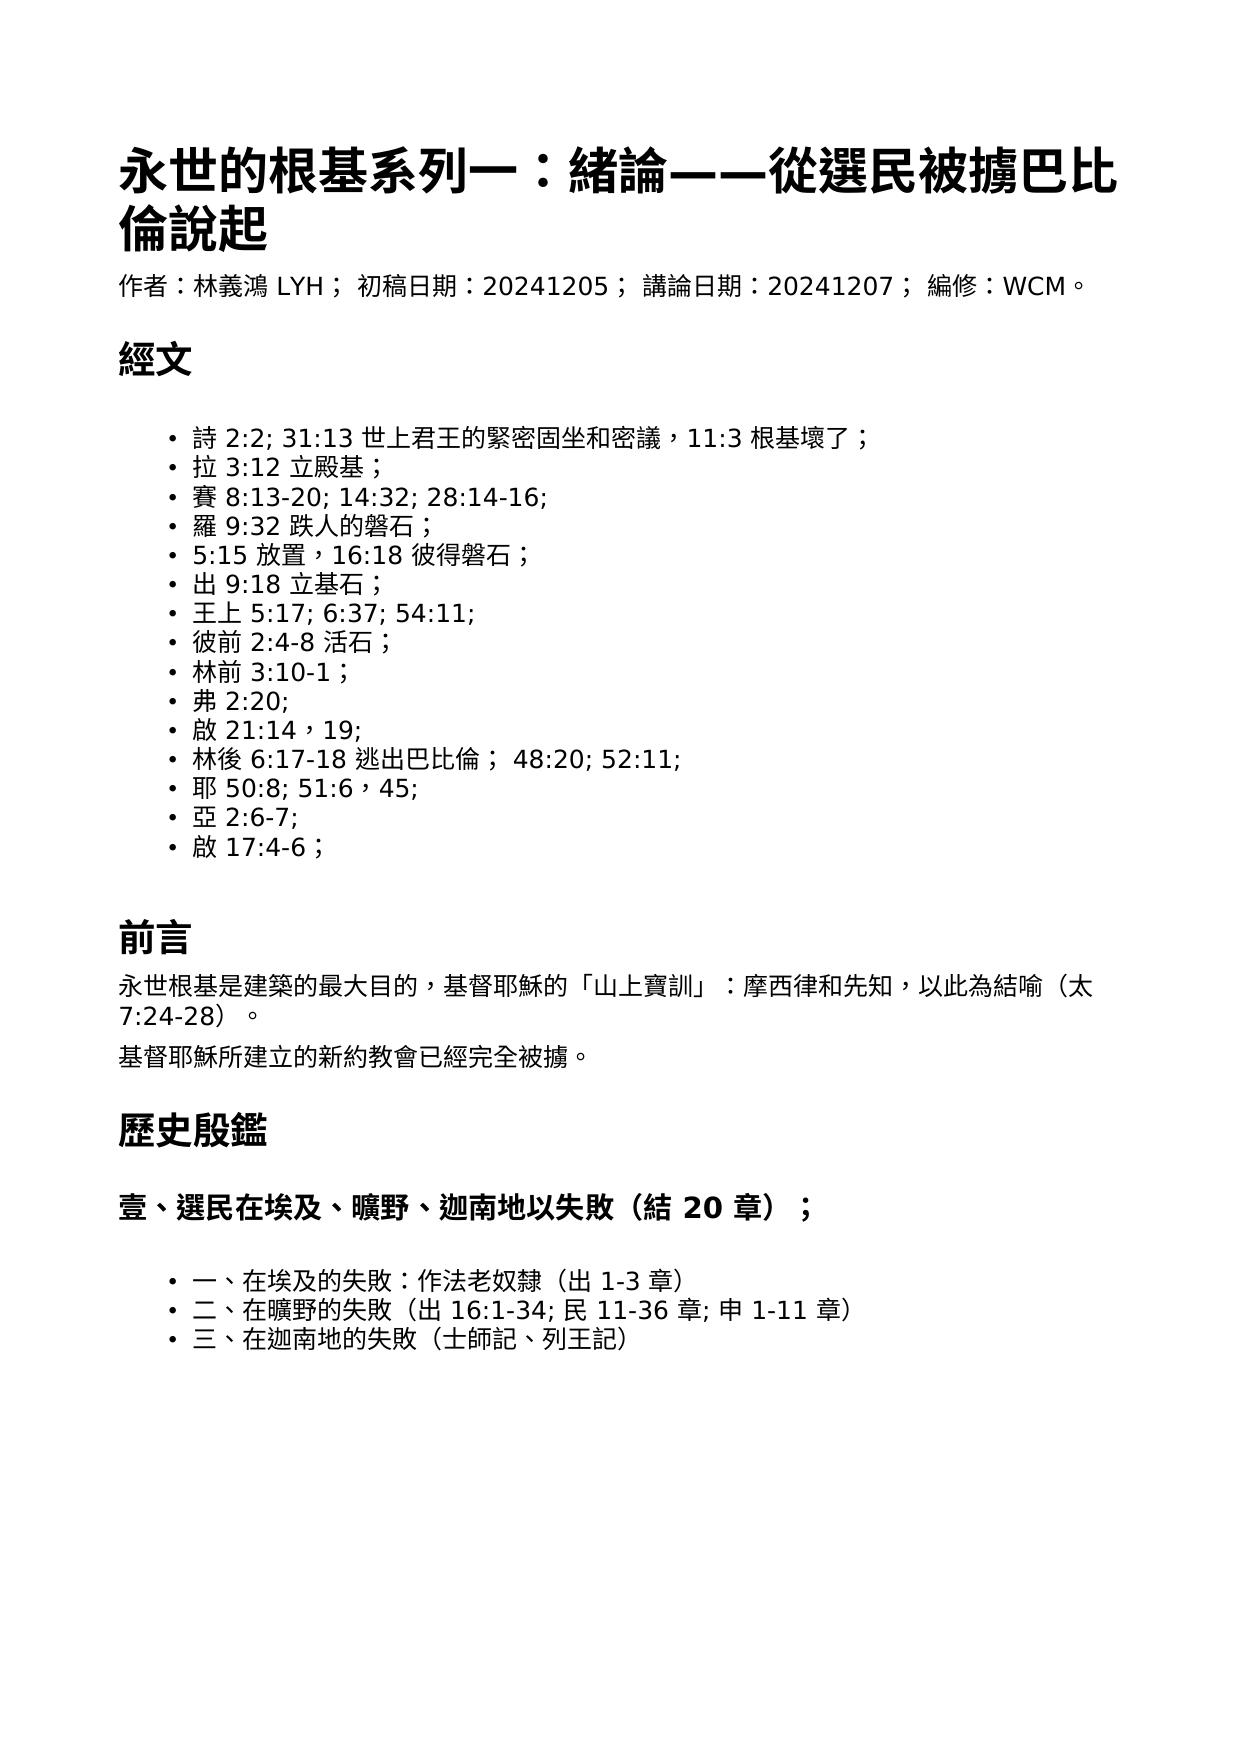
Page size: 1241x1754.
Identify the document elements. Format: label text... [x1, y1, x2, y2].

list 彼前 2:4-8 活石； [177, 628, 1122, 658]
list 林後 6:17-18 逃出巴比倫； 48:20; 52:11; [177, 745, 1122, 774]
text 作者：林義鴻 LYH； 初稿日期：20241205； 講論日期：20241207； 編修：WCM。 [118, 272, 1122, 301]
subtitle 歷史殷鑑 [118, 1110, 1122, 1154]
subtitle 經文 [118, 339, 1122, 382]
list 弗 2:20; [177, 687, 1122, 716]
subtitle 前言 [118, 916, 1122, 960]
list 耶 50:8; 51:6，45; [177, 774, 1122, 803]
list 拉 3:12 立殿基； [177, 453, 1122, 483]
list 啟 17:4-6； [177, 833, 1122, 862]
list 二、在曠野的失敗（出 16:1-34; 民 11-36 章; 申 1-11 章） [177, 1296, 1122, 1325]
subtitle 永世的根基系列一：緒論——從選民被擄巴比倫說起 [118, 143, 1122, 259]
list 亞 2:6-7; [177, 803, 1122, 833]
text 基督耶穌所建立的新約教會已經完全被擄。 [118, 1043, 1122, 1072]
list 三、在迦南地的失敗（士師記、列王記） [177, 1325, 1122, 1354]
list 5:15 放置，16:18 彼得磐石； [177, 541, 1122, 570]
list 一、在埃及的失敗：作法老奴隸（出 1-3 章） [177, 1267, 1122, 1296]
list 賽 8:13-20; 14:32; 28:14-16; [177, 483, 1122, 512]
list 林前 3:10-1； [177, 658, 1122, 687]
list 詩 2:2; 31:13 世上君王的緊密固坐和密議，11:3 根基壞了； [177, 424, 1122, 453]
list 啟 21:14，19; [177, 716, 1122, 745]
list 羅 9:32 跌人的磐石； [177, 512, 1122, 541]
subtitle 壹、選民在埃及、曠野、迦南地以失敗（結 20 章）； [118, 1191, 1122, 1225]
list 出 9:18 立基石； [177, 570, 1122, 599]
list 王上 5:17; 6:37; 54:11; [177, 599, 1122, 628]
text 永世根基是建築的最大目的，基督耶穌的「山上寶訓」：摩西律和先知，以此為結喻（太 7:24-28）。 [118, 972, 1122, 1031]
